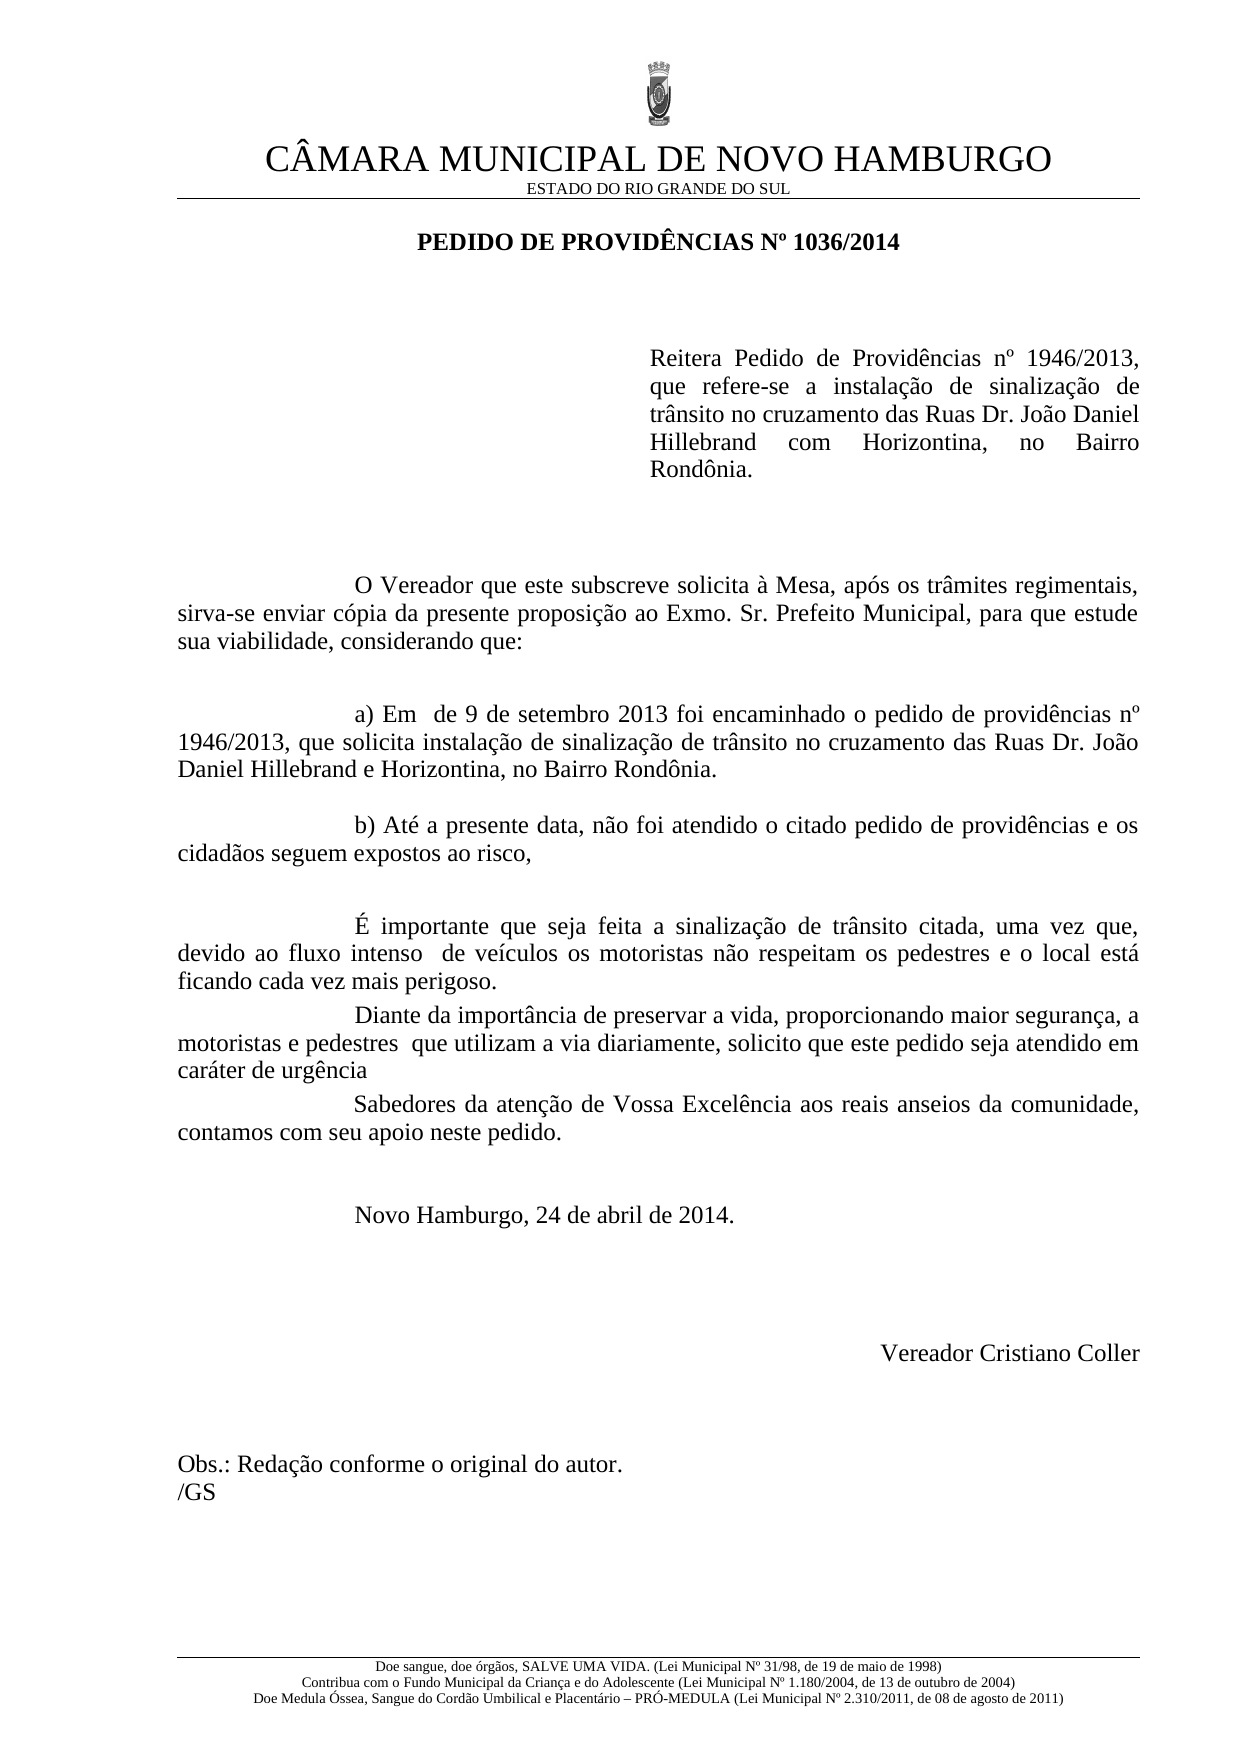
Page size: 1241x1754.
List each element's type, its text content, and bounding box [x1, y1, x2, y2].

text Novo Hamburgo, 24 de abril de 2014. [177, 1201, 1140, 1228]
text a) Em de 9 de setembro 2013 foi encaminhado o pedido de providências nº 1946/2013, que solicita instalação de sinalização de trânsito no cruzamento das Ruas Dr. João Daniel Hillebrand e Horizontina, no Bairro Rondônia. [177, 700, 1140, 783]
text /GS [177, 1478, 1140, 1506]
text Obs.: Redação conforme o original do autor. [177, 1450, 1140, 1478]
text Vereador Cristiano Coller [177, 1339, 1140, 1367]
text Sabedores da atenção de Vossa Excelência aos reais anseios da comunidade, contamos com seu apoio neste pedido. [177, 1090, 1140, 1145]
text É importante que seja feita a sinalização de trânsito citada, uma vez que, devido ao fluxo intenso de veículos os motoristas não respeitam os pedestres e o local está ficando cada vez mais perigoso. [177, 912, 1140, 995]
text b) Até a presente data, não foi atendido o citado pedido de providências e os cidadãos seguem expostos ao risco, [177, 811, 1140, 866]
text PEDIDO DE PROVIDÊNCIAS Nº 1036/2014 [177, 228, 1140, 256]
text O Vereador que este subscreve solicita à Mesa, após os trâmites regimentais, sirva-se enviar cópia da presente proposição ao Exmo. Sr. Prefeito Municipal, para que estude sua viabilidade, considerando que: [177, 572, 1140, 655]
text Diante da importância de preservar a vida, proporcionando maior segurança, a motoristas e pedestres que utilizam a via diariamente, solicito que este pedido seja atendido em caráter de urgência [177, 1001, 1140, 1084]
text Reitera Pedido de Providências nº 1946/2013, que refere-se a instalação de sinalização de trânsito no cruzamento das Ruas Dr. João Daniel Hillebrand com Horizontina, no Bairro Rondônia. [649, 344, 1140, 483]
